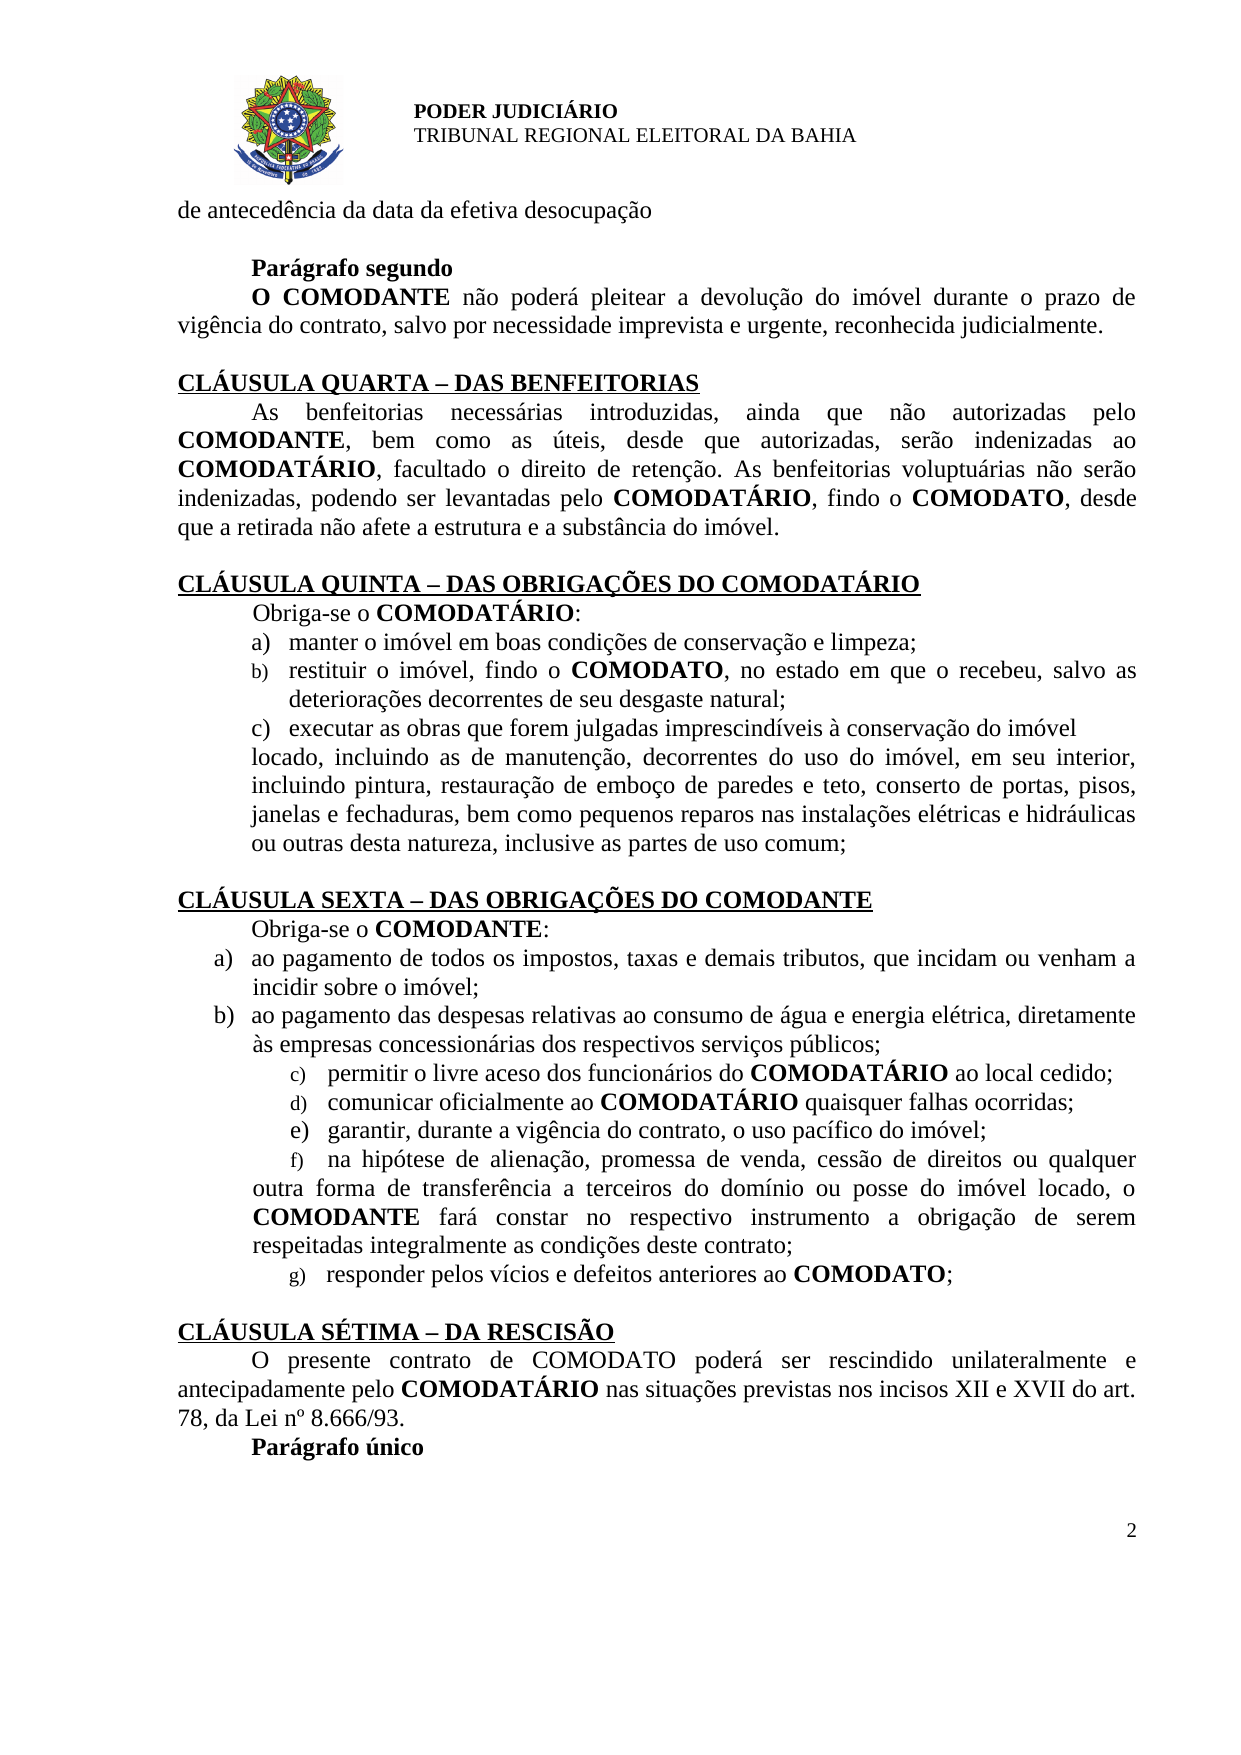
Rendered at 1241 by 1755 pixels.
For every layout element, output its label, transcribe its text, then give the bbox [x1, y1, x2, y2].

list manter o imóvel em boas condições de conservação e limpeza; [251, 627, 1137, 655]
list permitir o livre aceso dos funcionários do COMODATÁRIO ao local cedido; [215, 1058, 1137, 1087]
text Parágrafo segundo [177, 253, 1137, 282]
text As benfeitorias necessárias introduzidas, ainda que não autorizadas pelo COMODANTE, bem como as úteis, desde que autorizadas, serão indenizadas ao COMODATÁRIO, facultado o direito de retenção. As benfeitorias voluptuárias não serão indenizadas, podendo ser levantadas pelo COMODATÁRIO, findo o COMODATO, desde que a retirada não afete a estrutura e a substância do imóvel. [177, 397, 1137, 540]
text Obriga-se o COMODATÁRIO: [252, 598, 1137, 627]
text 78, da Lei nº 8.666/93. [177, 1403, 1126, 1432]
list ao pagamento das despesas relativas ao consumo de água e energia elétrica, diretamente às empresas concessionárias dos respectivos serviços públicos; [213, 1000, 1137, 1058]
text Obriga-se o COMODANTE: [177, 914, 1137, 943]
text de antecedência da data da efetiva desocupação [177, 195, 1137, 224]
list garantir, durante a vigência do contrato, o uso pacífico do imóvel; [215, 1115, 1137, 1144]
text CLÁUSULA SÉTIMA – DA RESCISÃO [177, 1317, 1137, 1345]
list restituir o imóvel, findo o COMODATO, no estado em que o recebeu, salvo as deteriorações decorrentes de seu desgaste natural; [251, 655, 1137, 713]
list na hipótese de alienação, promessa de venda, cessão de direitos ou qualquer outra forma de transferência a terceiros do domínio ou posse do imóvel locado, o COMODANTE fará constar no respectivo instrumento a obrigação de serem respeitadas integralmente as condições deste contrato; [215, 1144, 1137, 1259]
text O COMODANTE não poderá pleitear a devolução do imóvel durante o prazo de vigência do contrato, salvo por necessidade imprevista e urgente, reconhecida judicialmente. [177, 282, 1137, 339]
list executar as obras que forem julgadas imprescindíveis à conservação do imóvel [251, 713, 1137, 742]
text locado, incluindo as de manutenção, decorrentes do uso do imóvel, em seu interior, incluindo pintura, restauração de emboço de paredes e teto, conserto de portas, pisos, janelas e fechaduras, bem como pequenos reparos nas instalações elétricas e hidráulicas ou outras desta natureza, inclusive as partes de uso comum; [251, 742, 1137, 857]
list comunicar oficialmente ao COMODATÁRIO quaisquer falhas ocorridas; [215, 1087, 1137, 1115]
text CLÁUSULA SEXTA – DAS OBRIGAÇÕES DO COMODANTE [177, 885, 1137, 914]
list responder pelos vícios e defeitos anteriores ao COMODATO; [215, 1259, 1137, 1288]
text CLÁUSULA QUINTA – DAS OBRIGAÇÕES DO COMODATÁRIO [177, 569, 1137, 598]
text CLÁUSULA QUARTA – DAS BENFEITORIAS [177, 368, 1137, 397]
text Parágrafo único [177, 1432, 1126, 1460]
text O presente contrato de COMODATO poderá ser rescindido unilateralmente e antecipadamente pelo COMODATÁRIO nas situações previstas nos incisos XII e XVII do art. [177, 1345, 1137, 1403]
list ao pagamento de todos os impostos, taxas e demais tributos, que incidam ou venham a incidir sobre o imóvel; [213, 943, 1137, 1000]
